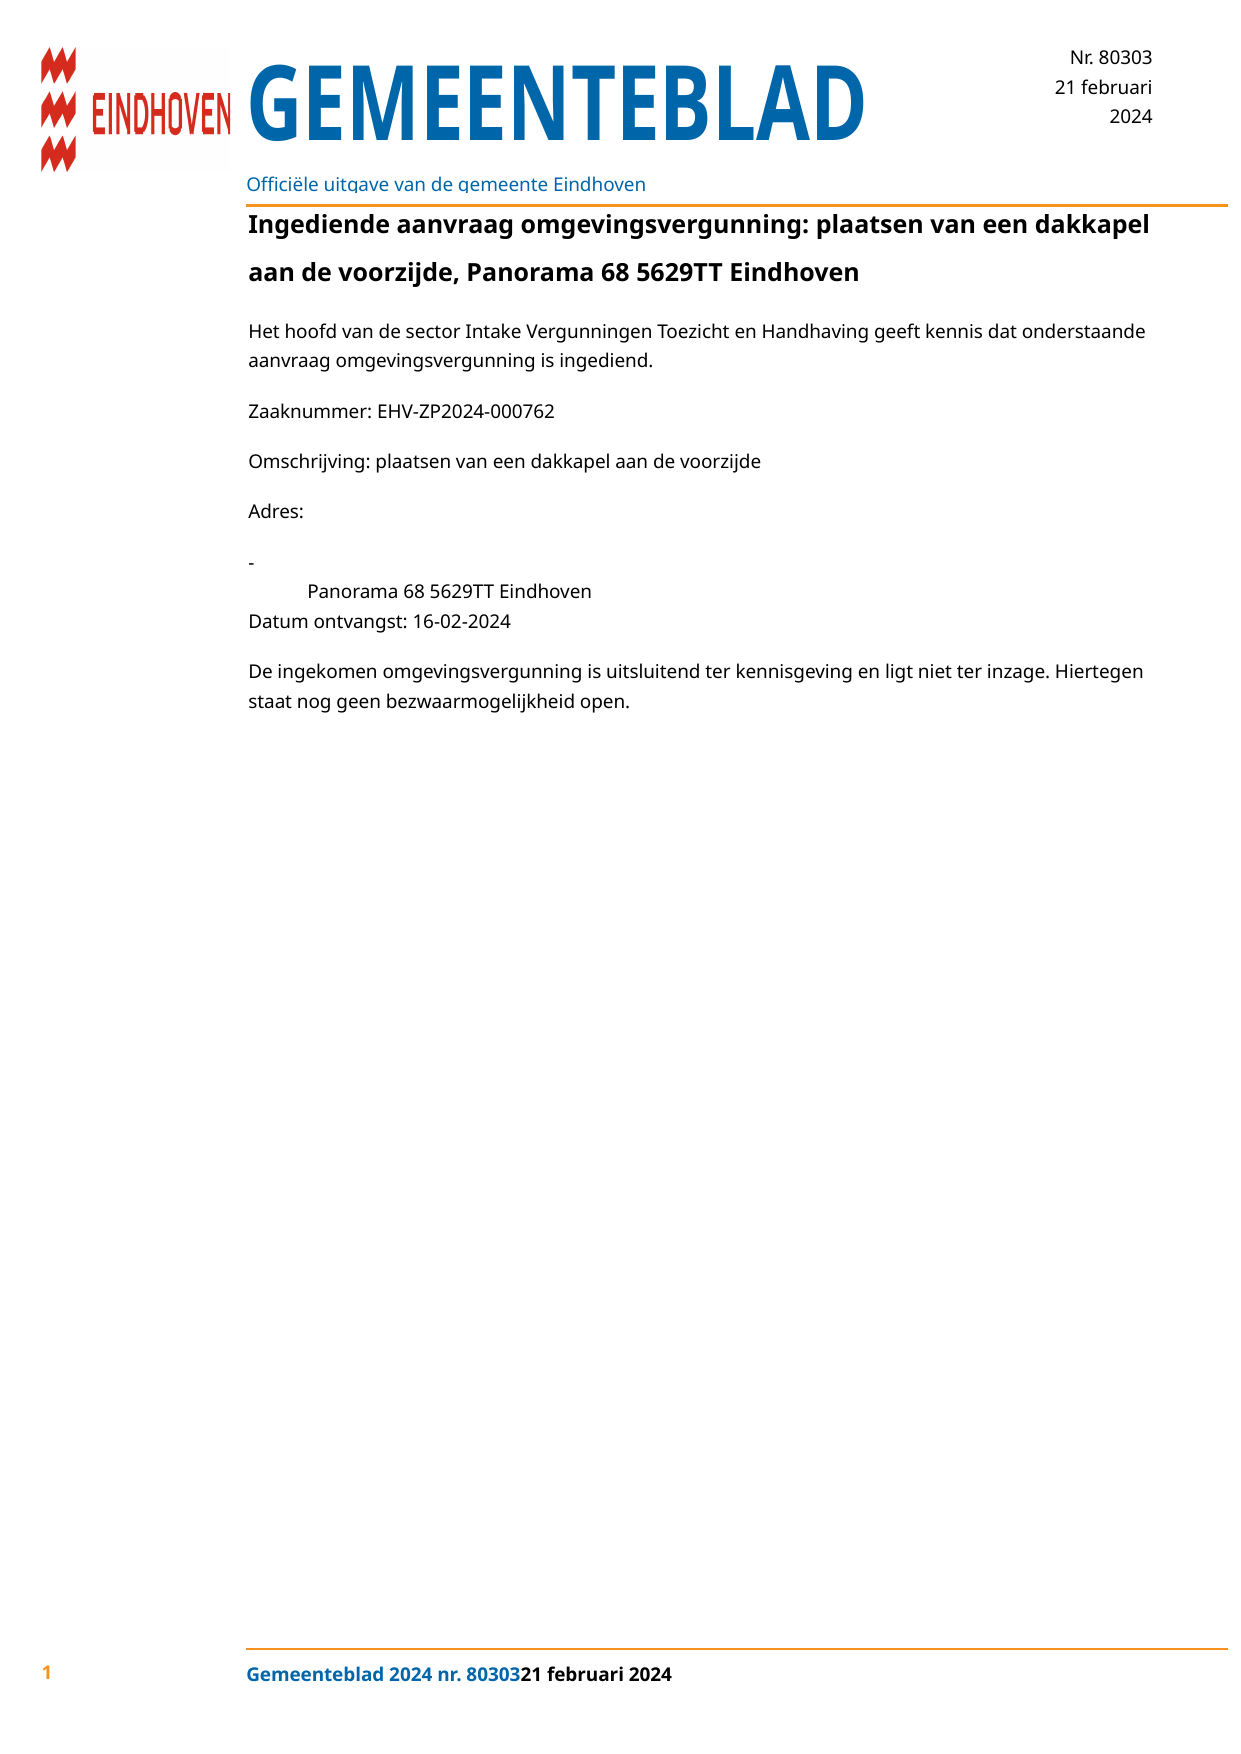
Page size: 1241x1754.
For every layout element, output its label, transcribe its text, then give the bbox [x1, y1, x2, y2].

text Adres: [248, 499, 1152, 524]
text De ingekomen omgevingsvergunning is uitsluitend ter kennisgeving en ligt niet ter inzage. Hiertegen staat nog geen bezwaarmogelijkheid open. [248, 659, 1152, 714]
text Zaaknummer: EHV-ZP2024-000762 [248, 398, 1152, 424]
text Datum ontvangst: 16-02-2024 [248, 608, 1152, 634]
text Ingediende aanvraag omgevingsvergunning: plaatsen van een dakkapel aan de voorzijde, Panorama 68 5629TT Eindhoven [248, 207, 1152, 288]
text Het hoofd van de sector Intake Vergunningen Toezicht en Handhaving geeft kennis dat onderstaande aanvraag omgevingsvergunning is ingediend. [248, 318, 1152, 373]
picture [41, 47, 231, 172]
text Omschrijving: plaatsen van een dakkapel aan de voorzijde [248, 448, 1152, 474]
list Panorama 68 5629TT Eindhoven [248, 579, 1152, 604]
